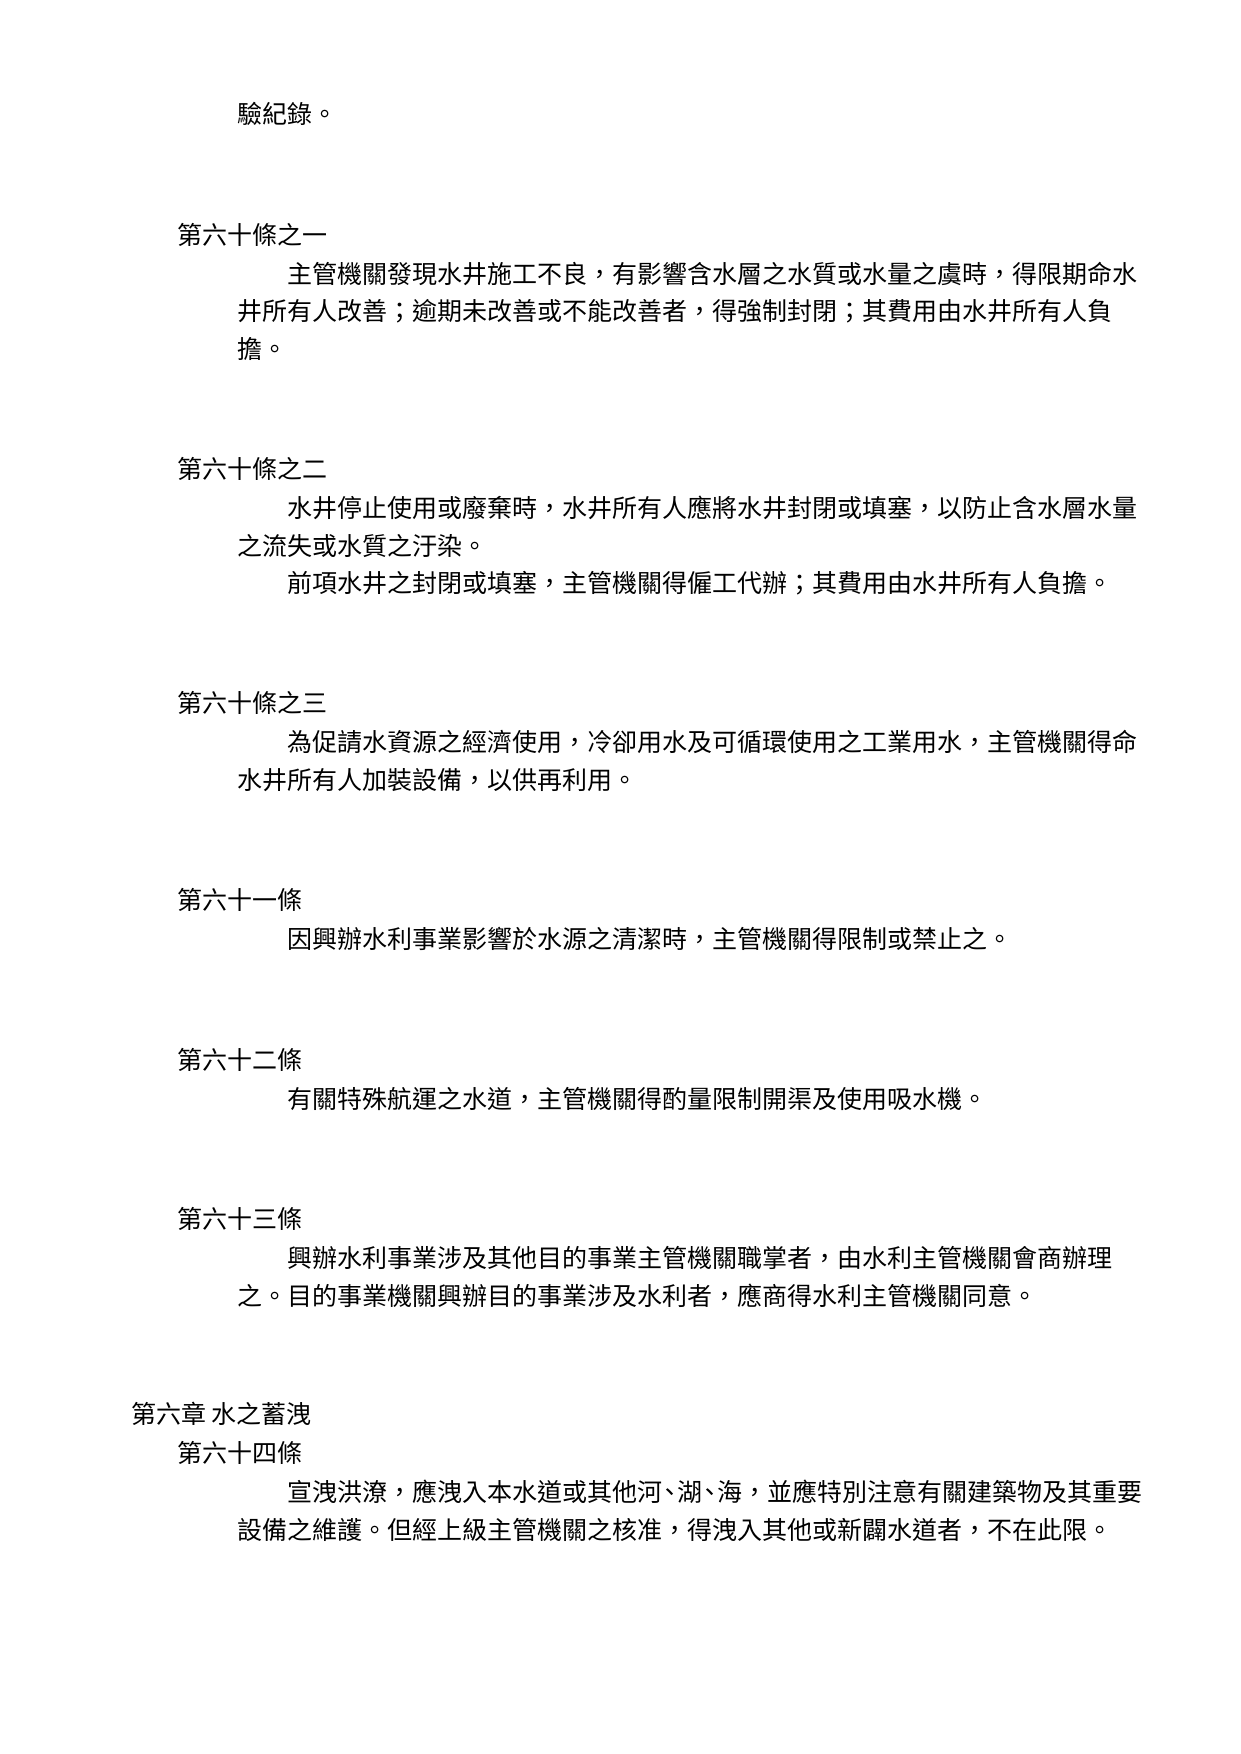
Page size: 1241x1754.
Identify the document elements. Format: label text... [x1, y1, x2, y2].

table_header 第六十四條 [176, 1432, 1150, 1588]
table_header [129, 446, 1156, 680]
table_header [129, 877, 1031, 1036]
table_header [129, 211, 1156, 446]
table_header 第六十一條 [176, 879, 1024, 997]
table_header [131, 447, 176, 641]
table_header [129, 90, 1156, 211]
table_header [131, 213, 176, 407]
table_header 水井停止使用或廢棄時，水井所有人應將水井封閉或填塞，以防止含水層水量之流失或水質之汙染。 前項水井之封閉或填塞，主管機關得僱工代辦；其費用由水井所有人負擔。 [236, 486, 1144, 602]
table_header 第六十條之一 [176, 213, 1150, 407]
table_header 第六十條之二 [176, 447, 1150, 641]
table_header 有關特殊航運之水道，主管機關得酌量限制開渠及使用吸水機。 [236, 1077, 993, 1118]
table_header 第六章 水之蓄洩 [129, 1393, 1156, 1627]
table_header [178, 918, 236, 958]
table_header [84, 1196, 129, 1393]
table_header [131, 879, 176, 997]
table_header [84, 90, 129, 211]
table_header [84, 1036, 129, 1196]
table_header [84, 1393, 129, 1627]
table_header [84, 877, 129, 1036]
table_header [178, 93, 236, 133]
table_header 驗紀錄。 [236, 93, 1144, 133]
table_header [131, 1038, 176, 1157]
table_header 主管機關發現水井施工不良，有影響含水層之水質或水量之虞時，得限期命水井所有人改善；逾期未改善或不能改善者，得強制封閉；其費用由水井所有人負擔。 [236, 252, 1144, 368]
table_header [129, 1036, 1006, 1196]
table_header [176, 91, 1150, 172]
table_header 第六十二條 [176, 1038, 999, 1157]
table_header [131, 682, 176, 838]
table_header [178, 1236, 236, 1314]
table_header [129, 1196, 1156, 1393]
table_header [84, 211, 129, 446]
table_header 宣洩洪潦，應洩入本水道或其他河、湖、海，並應特別注意有關建築物及其重要設備之維護。但經上級主管機關之核准，得洩入其他或新闢水道者，不在此限。 [236, 1471, 1144, 1549]
table_header 第六十三條 [176, 1197, 1150, 1353]
table_header [178, 1077, 236, 1118]
table_header [131, 1197, 176, 1353]
table_header 興辦水利事業涉及其他目的事業主管機關職掌者，由水利主管機關會商辦理之。目的事業機關興辦目的事業涉及水利者，應商得水利主管機關同意。 [236, 1236, 1144, 1314]
table_header [178, 252, 236, 368]
table_header [129, 680, 1156, 877]
table_header 因興辦水利事業影響於水源之清潔時，主管機關得限制或禁止之。 [236, 918, 1018, 958]
table_header 第六十條之三 [176, 682, 1150, 838]
table_header [178, 486, 236, 602]
table_header [131, 91, 176, 172]
table_header [131, 1432, 176, 1588]
table_header [84, 680, 129, 877]
table_header 為促請水資源之經濟使用，冷卻用水及可循環使用之工業用水，主管機關得命水井所有人加裝設備，以供再利用。 [236, 721, 1144, 799]
table_header [84, 446, 129, 680]
table_header [178, 721, 236, 799]
table_header [178, 1471, 236, 1549]
